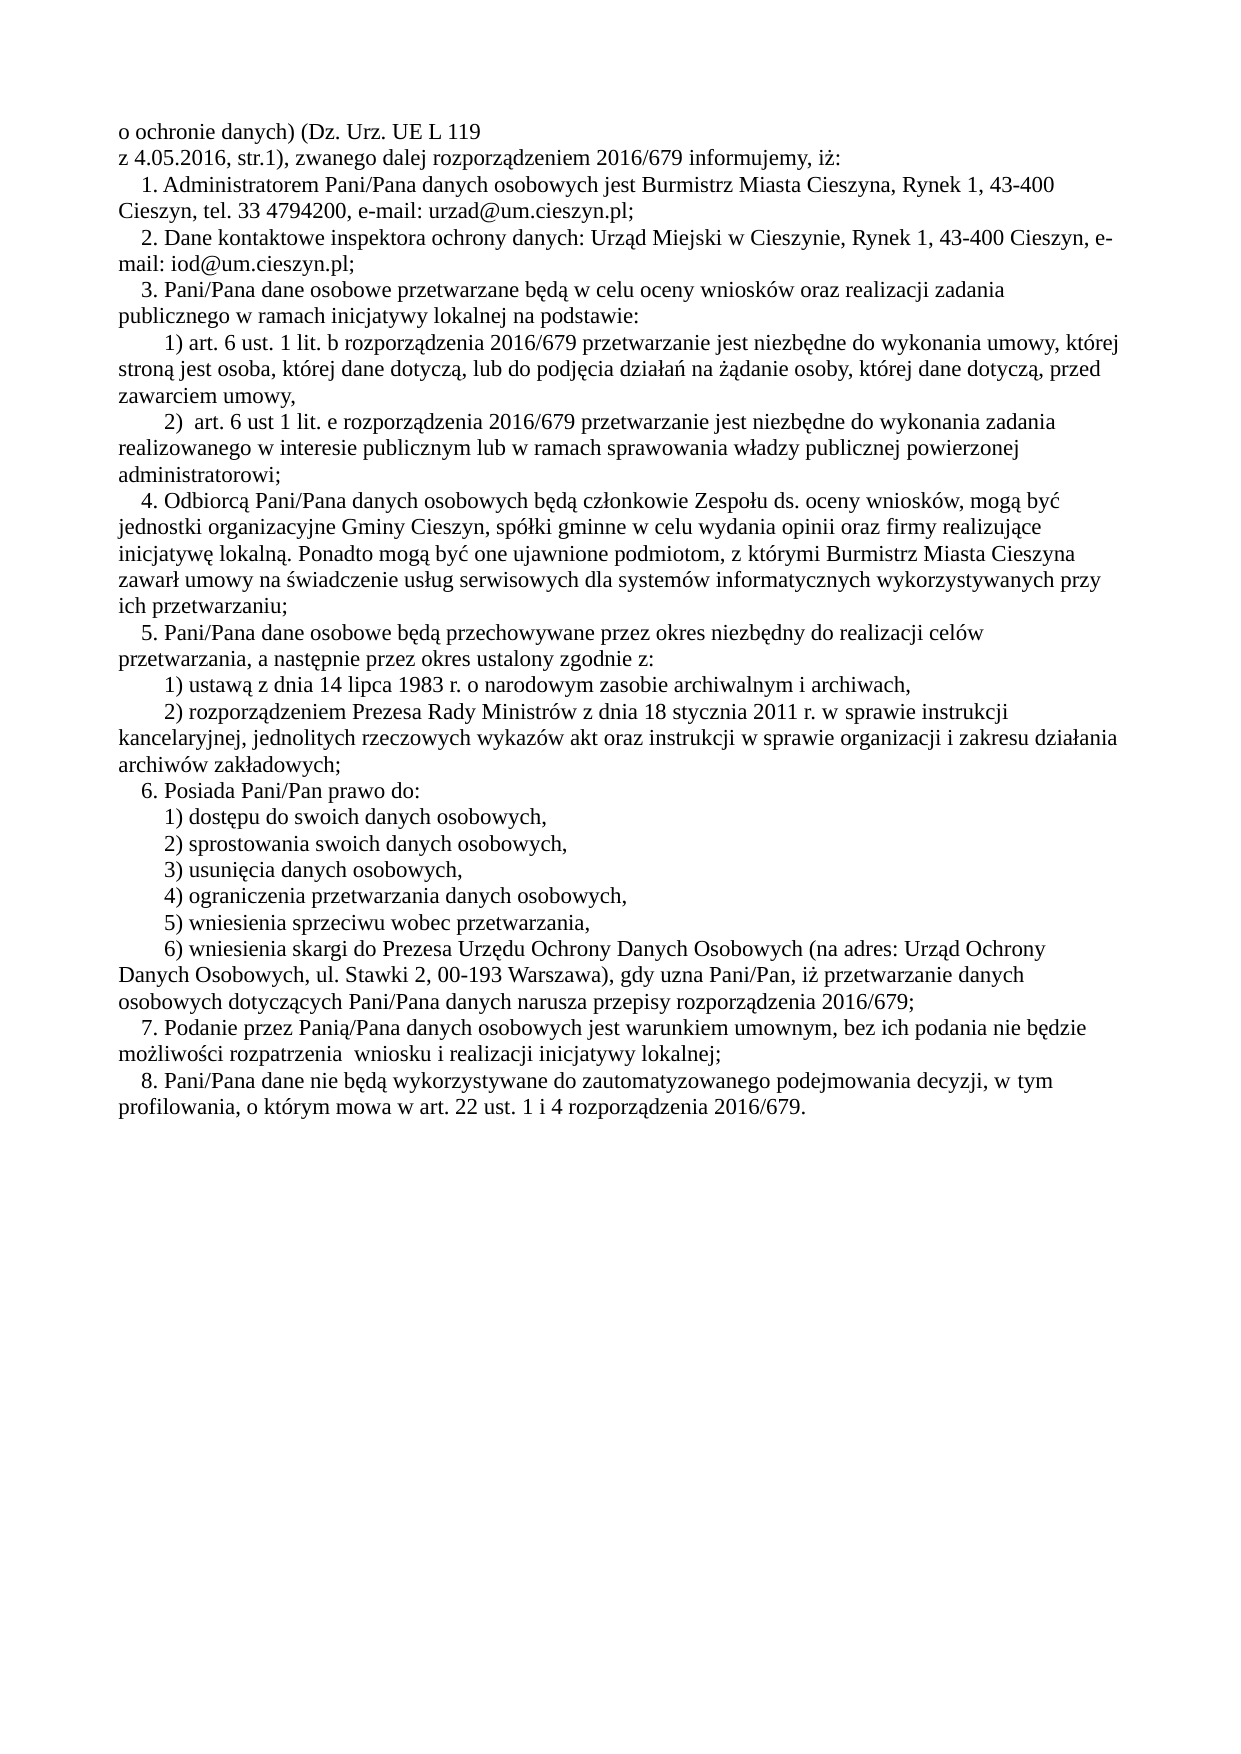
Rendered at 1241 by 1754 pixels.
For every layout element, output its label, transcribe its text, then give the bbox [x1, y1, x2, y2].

text 6) wniesienia skargi do Prezesa Urzędu Ochrony Danych Osobowych (na adres: Urząd Ochrony Danych Osobowych, ul. Stawki 2, 00-193 Warszawa), gdy uzna Pani/Pan, iż przetwarzanie danych osobowych dotyczących Pani/Pana danych narusza przepisy rozporządzenia 2016/679; [118, 935, 1122, 1014]
text 6. Posiada Pani/Pan prawo do: [118, 777, 1122, 803]
text 7. Podanie przez Panią/Pana danych osobowych jest warunkiem umownym, bez ich podania nie będzie możliwości rozpatrzenia wniosku i realizacji inicjatywy lokalnej; [118, 1014, 1122, 1067]
text 3) usunięcia danych osobowych, [118, 856, 1122, 882]
text 2) sprostowania swoich danych osobowych, [118, 830, 1122, 856]
text 1) ustawą z dnia 14 lipca 1983 r. o narodowym zasobie archiwalnym i archiwach, [118, 672, 1122, 698]
text 5) wniesienia sprzeciwu wobec przetwarzania, [118, 909, 1122, 935]
text 5. Pani/Pana dane osobowe będą przechowywane przez okres niezbędny do realizacji celów przetwarzania, a następnie przez okres ustalony zgodnie z: [118, 619, 1122, 672]
text 2) art. 6 ust 1 lit. e rozporządzenia 2016/679 przetwarzanie jest niezbędne do wykonania zadania realizowanego w interesie publicznym lub w ramach sprawowania władzy publicznej powierzonej administratorowi; [118, 408, 1122, 487]
text 4. Odbiorcą Pani/Pana danych osobowych będą członkowie Zespołu ds. oceny wniosków, mogą być jednostki organizacyjne Gminy Cieszyn, spółki gminne w celu wydania opinii oraz firmy realizujące inicjatywę lokalną. Ponadto mogą być one ujawnione podmiotom, z którymi Burmistrz Miasta Cieszyna zawarł umowy na świadczenie usług serwisowych dla systemów informatycznych wykorzystywanych przy ich przetwarzaniu; [118, 487, 1122, 619]
text 8. Pani/Pana dane nie będą wykorzystywane do zautomatyzowanego podejmowania decyzji, w tym profilowania, o którym mowa w art. 22 ust. 1 i 4 rozporządzenia 2016/679. [118, 1067, 1122, 1119]
text 2) rozporządzeniem Prezesa Rady Ministrów z dnia 18 stycznia 2011 r. w sprawie instrukcji kancelaryjnej, jednolitych rzeczowych wykazów akt oraz instrukcji w sprawie organizacji i zakresu działania archiwów zakładowych; [118, 698, 1122, 777]
text 1) dostępu do swoich danych osobowych, [118, 803, 1122, 830]
text 3. Pani/Pana dane osobowe przetwarzane będą w celu oceny wniosków oraz realizacji zadania publicznego w ramach inicjatywy lokalnej na podstawie: [118, 276, 1122, 329]
text 4) ograniczenia przetwarzania danych osobowych, [118, 882, 1122, 909]
text 2. Dane kontaktowe inspektora ochrony danych: Urząd Miejski w Cieszynie, Rynek 1, 43-400 Cieszyn, e-mail: iod@um.cieszyn.pl; [118, 223, 1122, 276]
text 1) art. 6 ust. 1 lit. b rozporządzenia 2016/679 przetwarzanie jest niezbędne do wykonania umowy, której stroną jest osoba, której dane dotyczą, lub do podjęcia działań na żądanie osoby, której dane dotyczą, przed zawarciem umowy, [118, 329, 1122, 408]
text 1. Administratorem Pani/Pana danych osobowych jest Burmistrz Miasta Cieszyna, Rynek 1, 43-400 Cieszyn, tel. 33 4794200, e-mail: urzad@um.cieszyn.pl; [118, 171, 1122, 223]
text o ochronie danych) (Dz. Urz. UE L 119 z 4.05.2016, str.1), zwanego dalej rozporządzeniem 2016/679 informujemy, iż: [118, 118, 1122, 171]
